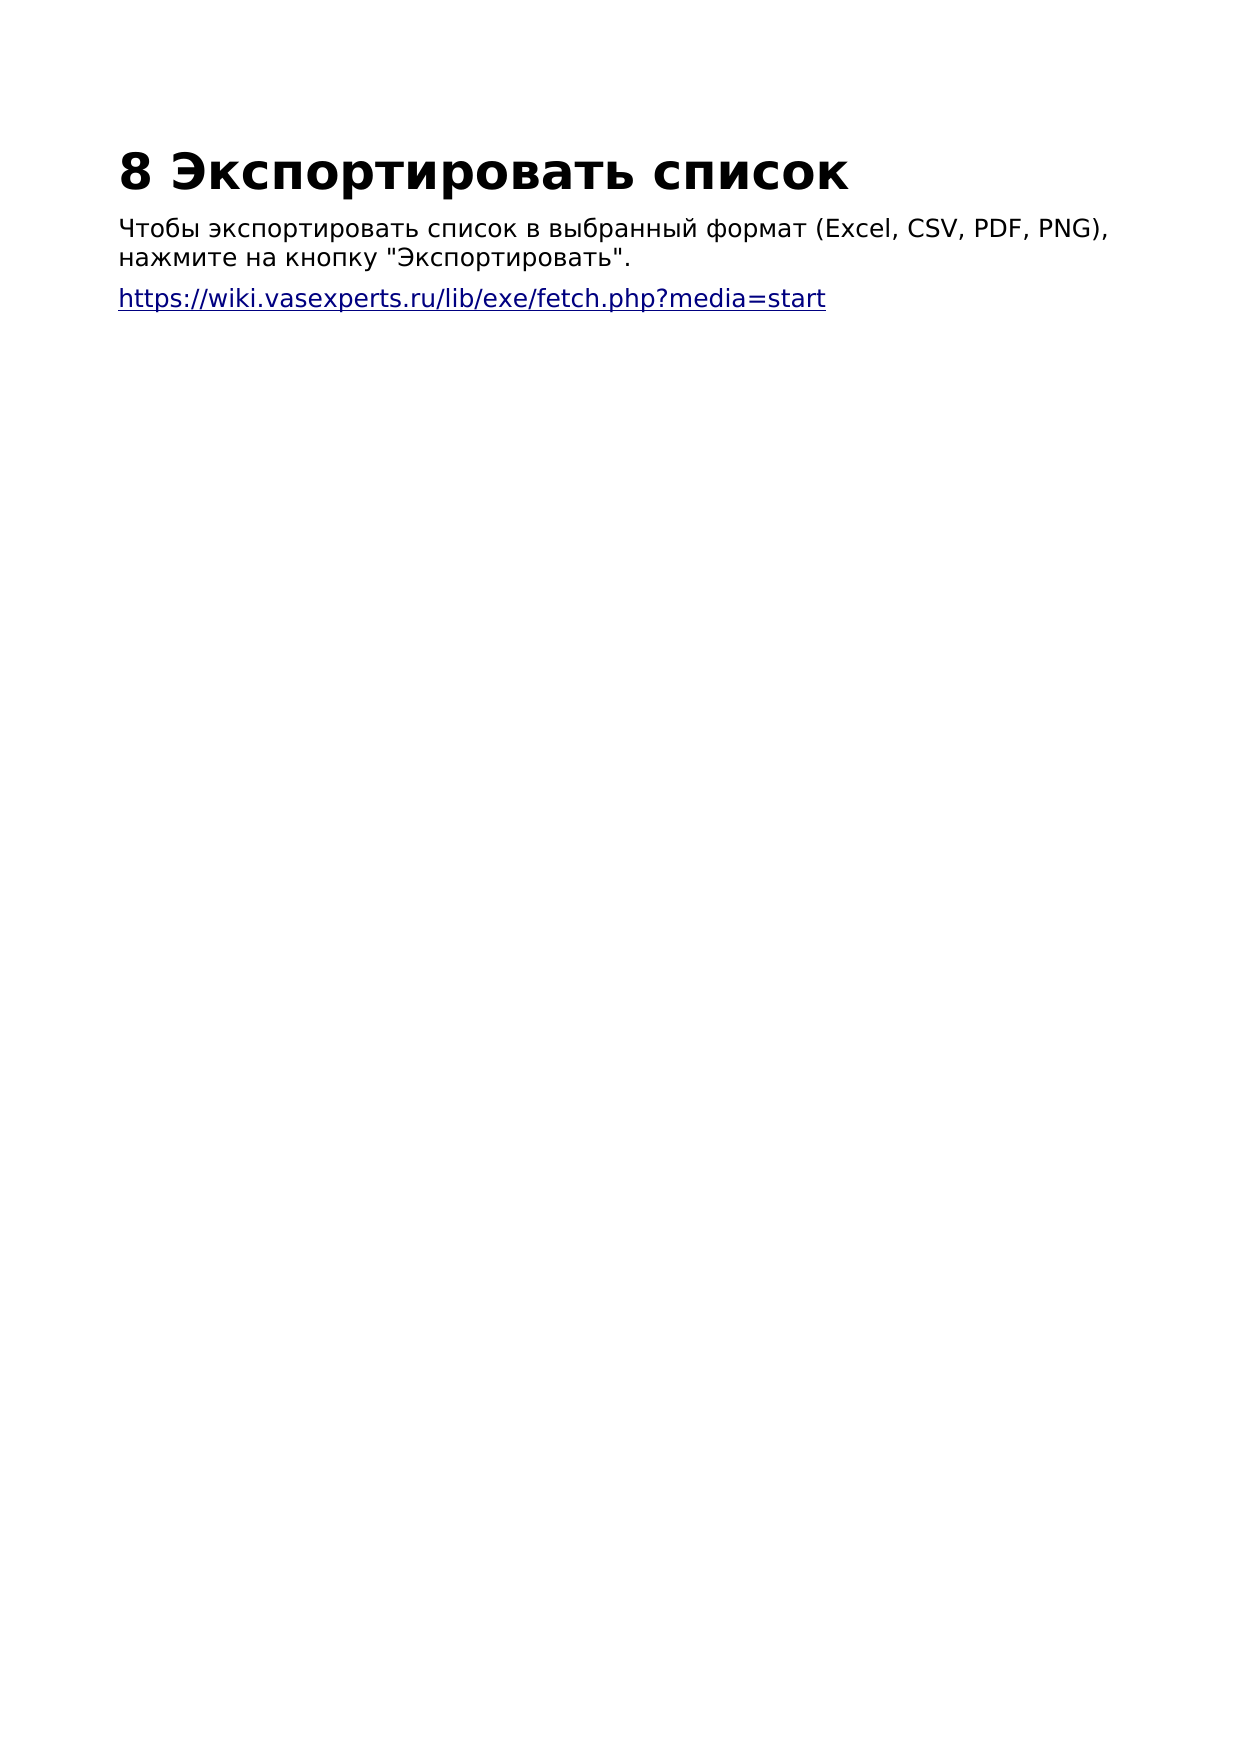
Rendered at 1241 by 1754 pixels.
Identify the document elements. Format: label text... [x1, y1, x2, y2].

subtitle 8 Экспортировать список [118, 143, 1122, 201]
text https://wiki.vasexperts.ru/lib/exe/fetch.php?media=start [118, 285, 1122, 314]
text Чтобы экспортировать список в выбранный формат (Excel, CSV, PDF, PNG), нажмите на кнопку "Экспортировать". [118, 214, 1122, 272]
